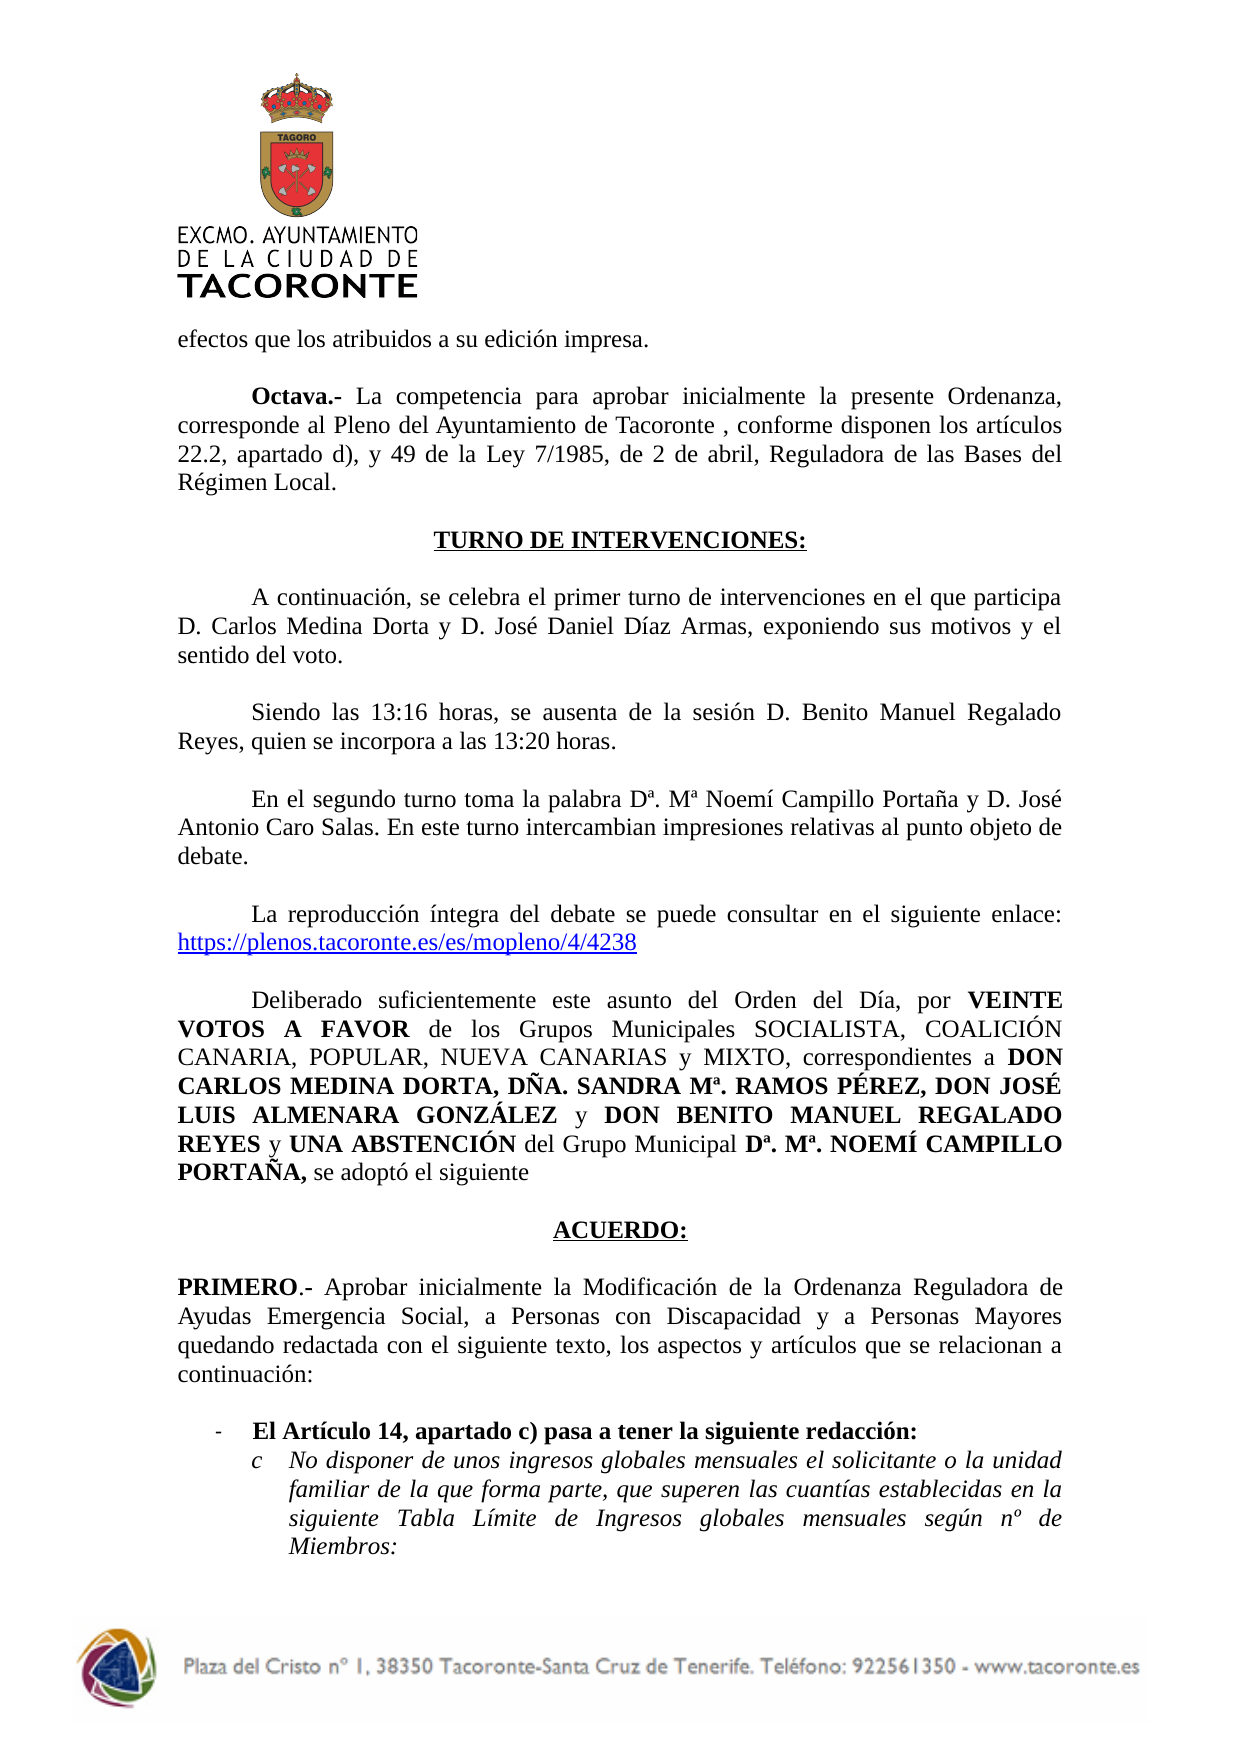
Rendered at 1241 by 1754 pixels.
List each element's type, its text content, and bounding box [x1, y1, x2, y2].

text Octava.- La competencia para aprobar inicialmente la presente Ordenanza, corresponde al Pleno del Ayuntamiento de Tacoronte , conforme disponen los artículos 22.2, apartado d), y 49 de la Ley 7/1985, de 2 de abril, Reguladora de las Bases del Régimen Local. [177, 381, 1063, 496]
subtitle ACUERDO: [177, 1215, 1063, 1244]
text Siendo las 13:16 horas, se ausenta de la sesión D. Benito Manuel Regalado Reyes, quien se incorpora a las 13:20 horas. [177, 697, 1063, 755]
picture [177, 73, 418, 298]
list No disponer de unos ingresos globales mensuales el solicitante o la unidad familiar de la que forma parte, que superen las cuantías establecidas en la siguiente Tabla Límite de Ingresos globales mensuales según nº de Miembros: [251, 1445, 1063, 1560]
text efectos que los atribuidos a su edición impresa. [177, 324, 1063, 352]
text La reproducción íntegra del debate se puede consultar en el siguiente enlace: https://plenos.tacoronte.es/es/mopleno/4/4238 [177, 899, 1063, 956]
text Deliberado suficientemente este asunto del Orden del Día, por VEINTE VOTOS A FAVOR de los Grupos Municipales SOCIALISTA, COALICIÓN CANARIA, POPULAR, NUEVA CANARIAS y MIXTO, correspondientes a DON CARLOS MEDINA DORTA, DÑA. SANDRA Mª. RAMOS PÉREZ, DON JOSÉ LUIS ALMENARA GONZÁLEZ y DON BENITO MANUEL REGALADO REYES y UNA ABSTENCIÓN del Grupo Municipal Dª. Mª. NOEMÍ CAMPILLO PORTAÑA, se adoptó el siguiente [177, 985, 1063, 1186]
text En el segundo turno toma la palabra Dª. Mª Noemí Campillo Portaña y D. José Antonio Caro Salas. En este turno intercambian impresiones relativas al punto objeto de debate. [177, 784, 1063, 870]
picture [70, 1616, 1149, 1723]
text A continuación, se celebra el primer turno de intervenciones en el que participa D. Carlos Medina Dorta y D. José Daniel Díaz Armas, exponiendo sus motivos y el sentido del voto. [177, 582, 1063, 669]
text PRIMERO.- Aprobar inicialmente la Modificación de la Ordenanza Reguladora de Ayudas Emergencia Social, a Personas con Discapacidad y a Personas Mayores quedando redactada con el siguiente texto, los aspectos y artículos que se relacionan a continuación: [177, 1272, 1063, 1387]
text TURNO DE INTERVENCIONES: [177, 525, 1063, 554]
list El Artículo 14, apartado c) pasa a tener la siguiente redacción: [215, 1416, 1063, 1445]
